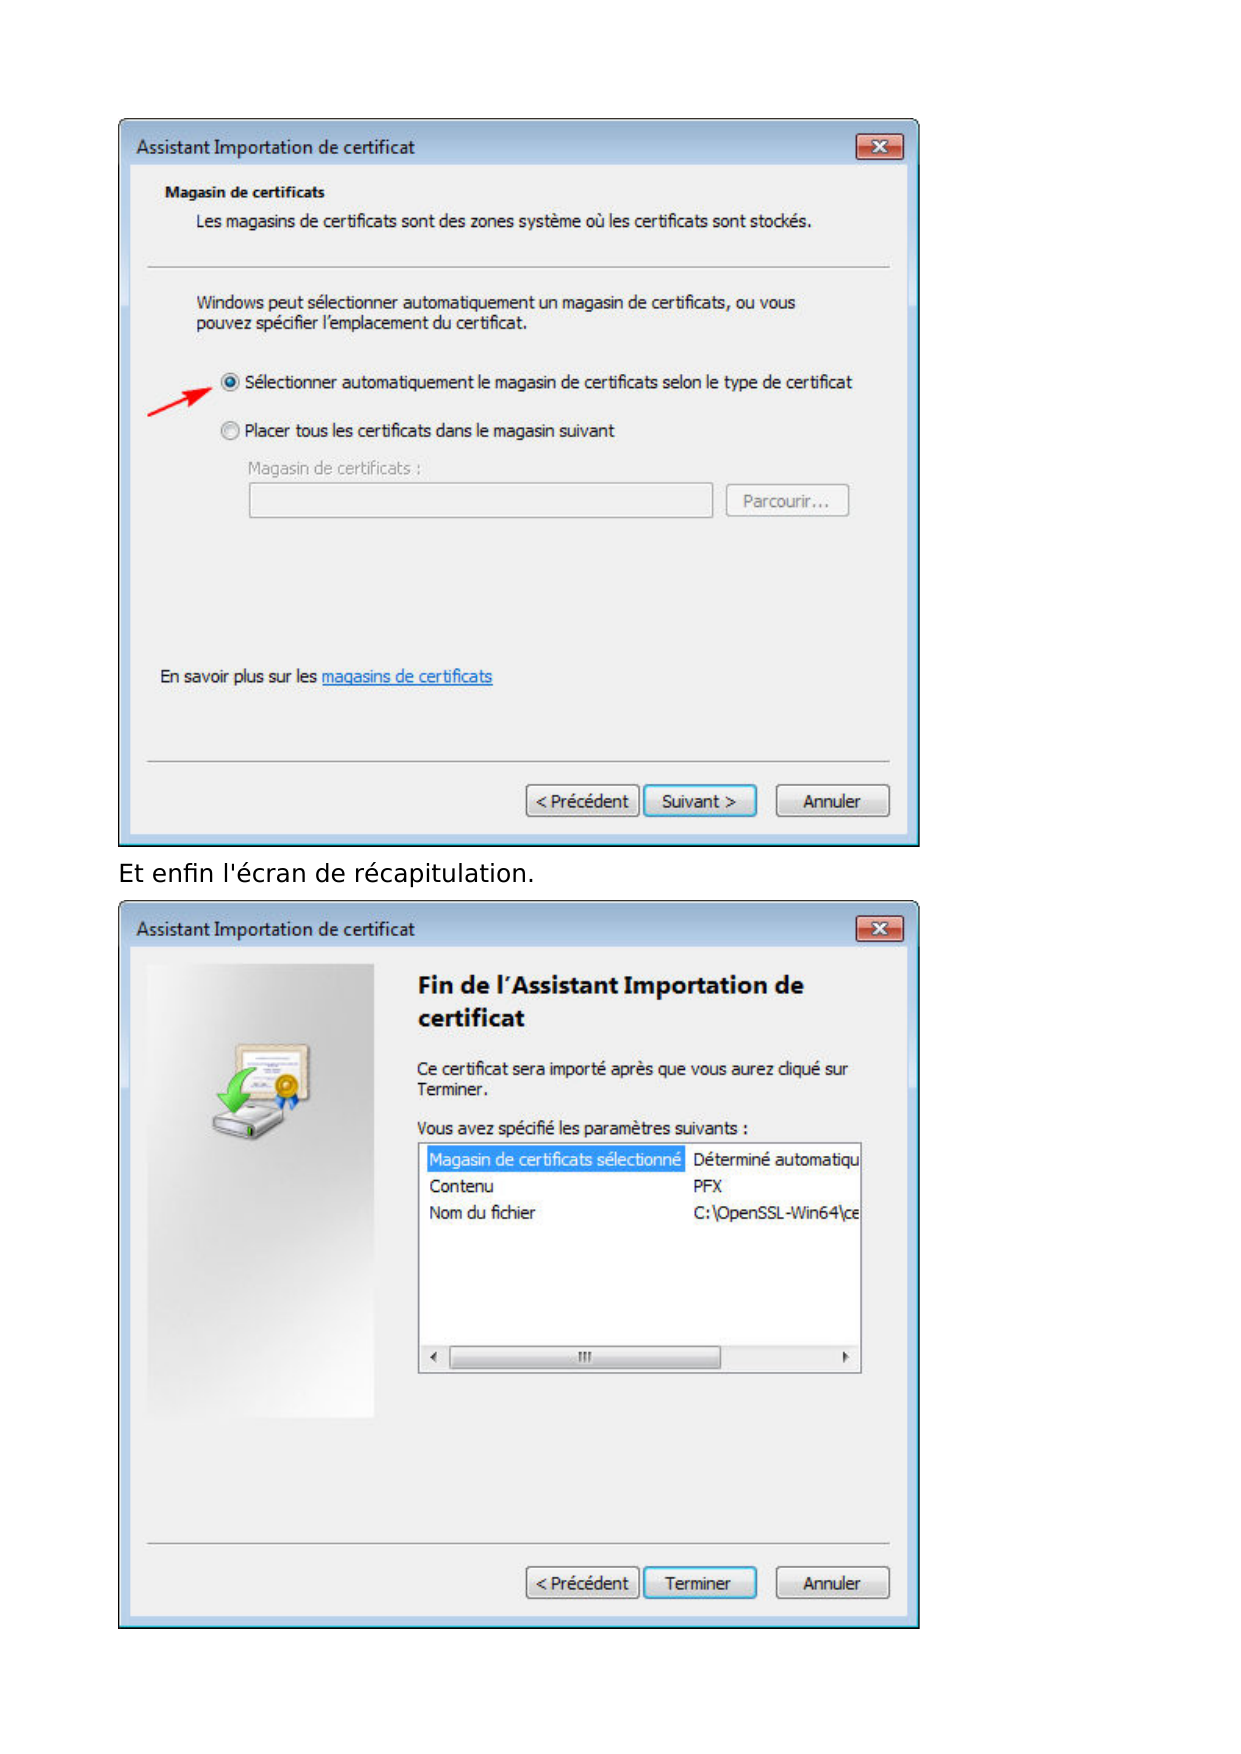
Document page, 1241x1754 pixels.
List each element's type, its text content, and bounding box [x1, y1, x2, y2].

picture [118, 118, 920, 847]
text Et enfin l'écran de récapitulation. [118, 859, 1122, 888]
picture [118, 900, 920, 1629]
